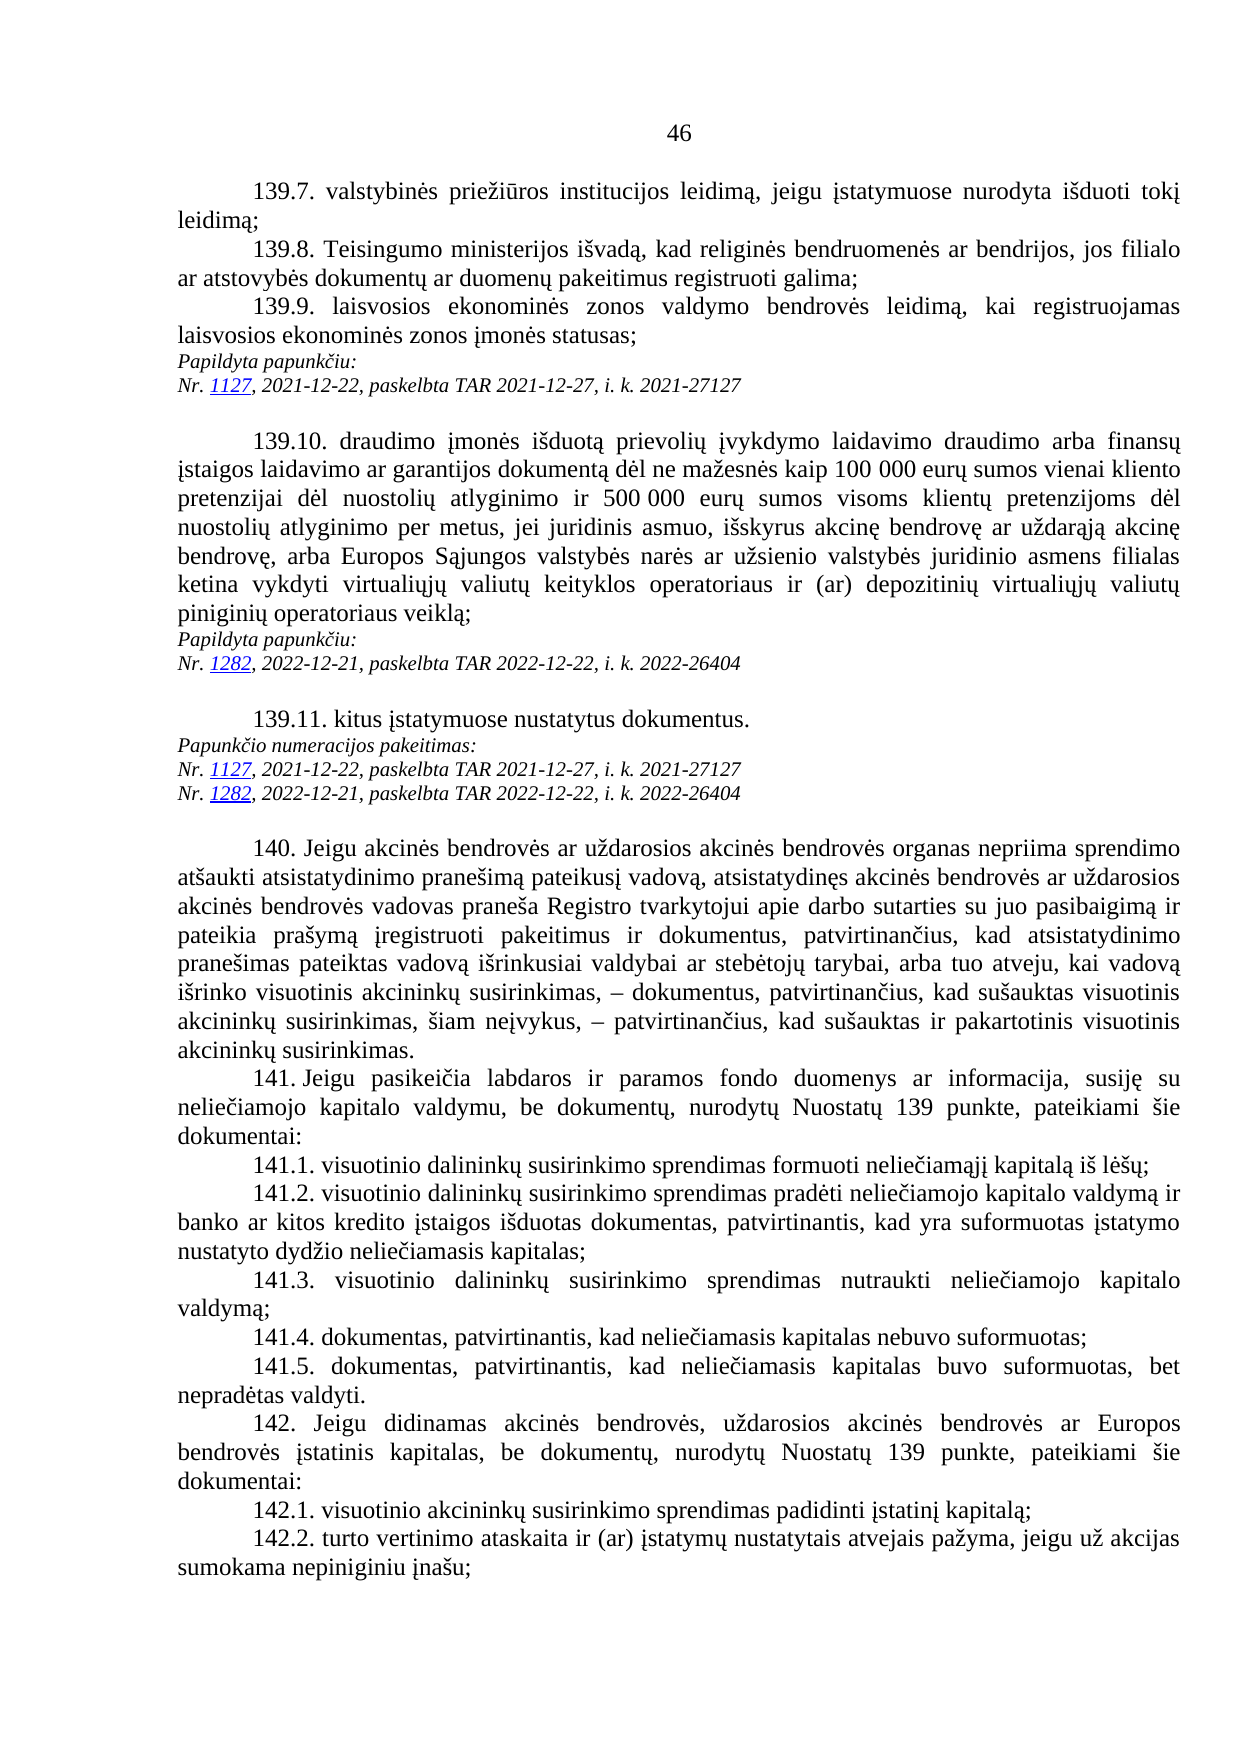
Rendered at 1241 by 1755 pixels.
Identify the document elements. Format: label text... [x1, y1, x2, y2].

text Nr. 1282, 2022-12-21, paskelbta TAR 2022-12-22, i. k. 2022-26404 [177, 651, 1181, 675]
text 139.7. valstybinės priežiūros institucijos leidimą, jeigu įstatymuose nurodyta išduoti tokį leidimą; [177, 176, 1181, 234]
text 142.2. turto vertinimo ataskaita ir (ar) įstatymų nustatytais atvejais pažyma, jeigu už akcijas sumokama nepiniginiu įnašu; [177, 1523, 1181, 1581]
text 139.10. draudimo įmonės išduotą prievolių įvykdymo laidavimo draudimo arba finansų įstaigos laidavimo ar garantijos dokumentą dėl ne mažesnės kaip 100 000 eurų sumos vienai kliento pretenzijai dėl nuostolių atlyginimo ir 500 000 eurų sumos visoms klientų pretenzijoms dėl nuostolių atlyginimo per metus, jei juridinis asmuo, išskyrus akcinę bendrovę ar uždarąją akcinę bendrovę, arba Europos Sąjungos valstybės narės ar užsienio valstybės juridinio asmens filialas ketina vykdyti virtualiųjų valiutų keityklos operatoriaus ir (ar) depozitinių virtualiųjų valiutų piniginių operatoriaus veiklą; [177, 426, 1181, 627]
text Papunkčio numeracijos pakeitimas: [177, 733, 1181, 757]
text 141.3. visuotinio dalininkų susirinkimo sprendimas nutraukti neliečiamojo kapitalo valdymą; [177, 1265, 1181, 1322]
text Nr. 1282, 2022-12-21, paskelbta TAR 2022-12-22, i. k. 2022-26404 [177, 781, 1181, 805]
text Papildyta papunkčiu: [177, 349, 1181, 373]
text 141.2. visuotinio dalininkų susirinkimo sprendimas pradėti neliečiamojo kapitalo valdymą ir banko ar kitos kredito įstaigos išduotas dokumentas, patvirtinantis, kad yra suformuotas įstatymo nustatyto dydžio neliečiamasis kapitalas; [177, 1178, 1181, 1265]
text 141.4. dokumentas, patvirtinantis, kad neliečiamasis kapitalas nebuvo suformuotas; [177, 1322, 1181, 1351]
text 142. Jeigu didinamas akcinės bendrovės, uždarosios akcinės bendrovės ar Europos bendrovės įstatinis kapitalas, be dokumentų, nurodytų Nuostatų 139 punkte, pateikiami šie dokumentai: [177, 1408, 1181, 1495]
text Nr. 1127, 2021-12-22, paskelbta TAR 2021-12-27, i. k. 2021-27127 [177, 757, 1181, 781]
text 139.11. kitus įstatymuose nustatytus dokumentus. [177, 704, 1181, 733]
text 139.9. laisvosios ekonominės zonos valdymo bendrovės leidimą, kai registruojamas laisvosios ekonominės zonos įmonės statusas; [177, 291, 1181, 349]
text 141.5. dokumentas, patvirtinantis, kad neliečiamasis kapitalas buvo suformuotas, bet nepradėtas valdyti. [177, 1351, 1181, 1408]
text 141. Jeigu pasikeičia labdaros ir paramos fondo duomenys ar informacija, susiję su neliečiamojo kapitalo valdymu, be dokumentų, nurodytų Nuostatų 139 punkte, pateikiami šie dokumentai: [177, 1063, 1181, 1150]
text Papildyta papunkčiu: [177, 627, 1181, 651]
text 139.8. Teisingumo ministerijos išvadą, kad religinės bendruomenės ar bendrijos, jos filialo ar atstovybės dokumentų ar duomenų pakeitimus registruoti galima; [177, 234, 1181, 291]
text 140. Jeigu akcinės bendrovės ar uždarosios akcinės bendrovės organas nepriima sprendimo atšaukti atsistatydinimo pranešimą pateikusį vadovą, atsistatydinęs akcinės bendrovės ar uždarosios akcinės bendrovės vadovas praneša Registro tvarkytojui apie darbo sutarties su juo pasibaigimą ir pateikia prašymą įregistruoti pakeitimus ir dokumentus, patvirtinančius, kad atsistatydinimo pranešimas pateiktas vadovą išrinkusiai valdybai ar stebėtojų tarybai, arba tuo atveju, kai vadovą išrinko visuotinis akcininkų susirinkimas, – dokumentus, patvirtinančius, kad sušauktas visuotinis akcininkų susirinkimas, šiam neįvykus, – patvirtinančius, kad sušauktas ir pakartotinis visuotinis akcininkų susirinkimas. [177, 833, 1181, 1063]
text Nr. 1127, 2021-12-22, paskelbta TAR 2021-12-27, i. k. 2021-27127 [177, 373, 1181, 397]
text 142.1. visuotinio akcininkų susirinkimo sprendimas padidinti įstatinį kapitalą; [177, 1495, 1181, 1523]
text 141.1. visuotinio dalininkų susirinkimo sprendimas formuoti neliečiamąjį kapitalą iš lėšų; [177, 1150, 1181, 1178]
